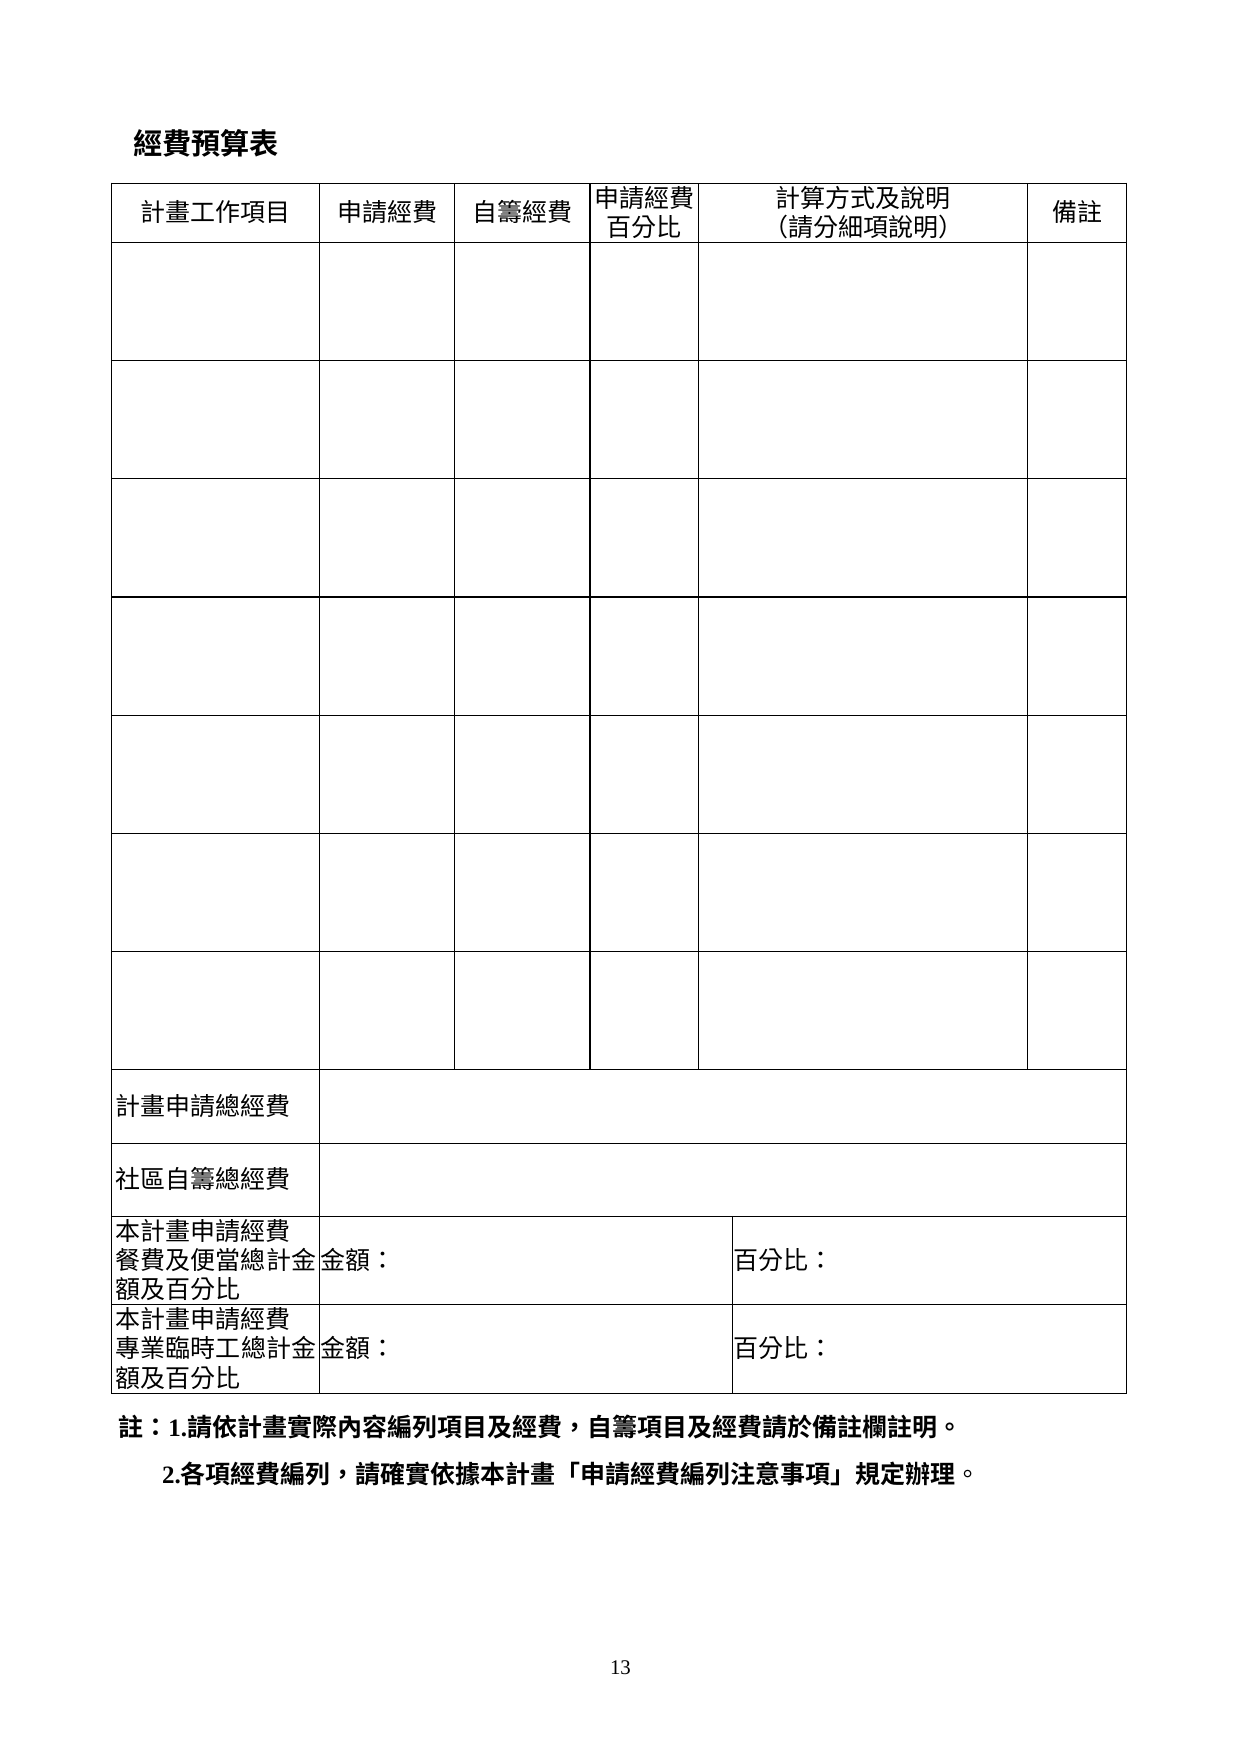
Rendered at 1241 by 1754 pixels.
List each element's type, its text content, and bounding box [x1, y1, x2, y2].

table_cell [320, 1070, 1126, 1142]
table_header 備註 [1028, 184, 1126, 242]
table_cell [455, 361, 589, 478]
table_cell 百分比： [733, 1217, 1126, 1304]
table_cell [320, 361, 454, 478]
table_cell [320, 243, 454, 360]
table_cell 計畫申請總經費 [112, 1070, 319, 1142]
table_cell [1028, 479, 1126, 596]
table_cell [112, 243, 319, 360]
table_cell [1028, 952, 1126, 1069]
table_cell 金額： [320, 1217, 732, 1304]
table_header 計畫工作項目 [112, 184, 319, 242]
table_cell [699, 243, 1027, 360]
table_cell [1028, 716, 1126, 833]
text 2.各項經費編列，請確實依據本計畫「申請經費編列注意事項」規定辦理。 [156, 1461, 1122, 1490]
table_cell [591, 479, 698, 596]
table_cell [455, 243, 589, 360]
table_cell [112, 361, 319, 478]
table_cell [320, 598, 454, 714]
table_cell [455, 834, 589, 951]
table_cell [591, 243, 698, 360]
table_cell [112, 479, 319, 596]
table_header 申請經費 [320, 184, 454, 242]
text 註：1.請依計畫實際內容編列項目及經費，自籌項目及經費請於備註欄註明。 [118, 1413, 1122, 1442]
table_cell [699, 834, 1027, 951]
table_header 申請經費百分比 [591, 184, 698, 242]
table_header 自籌經費 [455, 184, 589, 242]
table_cell [455, 479, 589, 596]
table_cell [591, 361, 698, 478]
table_cell [699, 716, 1027, 833]
table_cell [1028, 598, 1126, 714]
table_cell 本計畫申請經費 專業臨時工總計金額及百分比 [112, 1305, 319, 1393]
table_cell [591, 716, 698, 833]
table_cell [320, 834, 454, 951]
table_cell [455, 716, 589, 833]
table_cell 百分比： [733, 1305, 1126, 1393]
table_cell [699, 952, 1027, 1069]
table_cell [112, 952, 319, 1069]
table_cell [699, 479, 1027, 596]
table_cell [112, 716, 319, 833]
table_cell [320, 479, 454, 596]
table_cell [591, 834, 698, 951]
table_cell [1028, 361, 1126, 478]
table_cell 金額： [320, 1305, 732, 1393]
table_cell [455, 598, 589, 714]
table_cell [112, 598, 319, 714]
table_cell 社區自籌總經費 [112, 1144, 319, 1216]
table_cell 本計畫申請經費 餐費及便當總計金額及百分比 [112, 1217, 319, 1304]
table_cell [1028, 834, 1126, 951]
table_cell [699, 361, 1027, 478]
table_cell [591, 952, 698, 1069]
table_cell [455, 952, 589, 1069]
table_cell [320, 952, 454, 1069]
table_cell [112, 834, 319, 951]
text 經費預算表 [133, 118, 1122, 164]
table_header 計算方式及說明 （請分細項說明） [699, 184, 1027, 242]
table_cell [320, 716, 454, 833]
table_cell [699, 598, 1027, 714]
table_cell [320, 1144, 1126, 1216]
table_cell [1028, 243, 1126, 360]
table_cell [591, 598, 698, 714]
